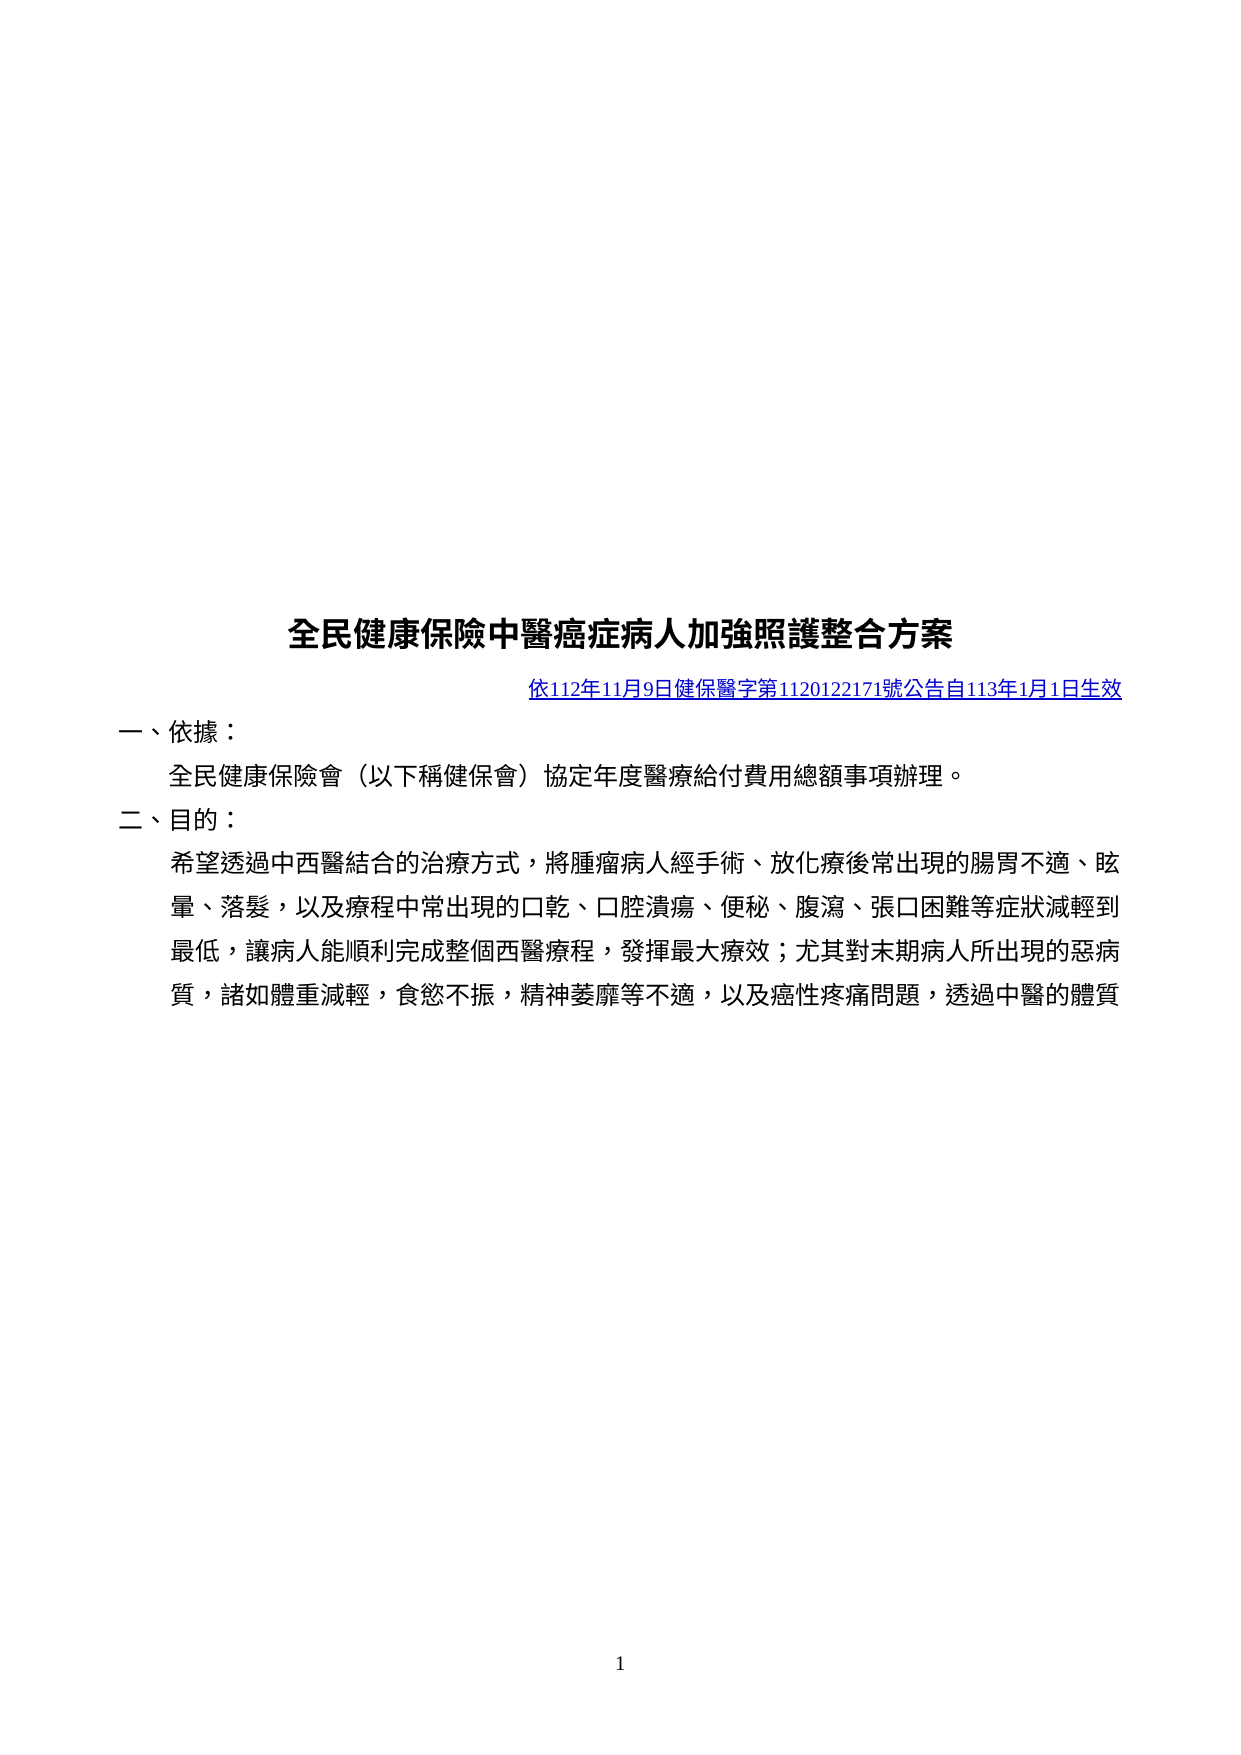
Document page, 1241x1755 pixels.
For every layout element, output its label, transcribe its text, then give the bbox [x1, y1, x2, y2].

text 一、依據： [118, 707, 1122, 750]
text 二、目的： [118, 794, 1122, 838]
text 全民健康保險會（以下稱健保會）協定年度醫療給付費用總額事項辦理。 [118, 750, 1122, 794]
text 全民健康保險中醫癌症病人加強照護整合方案 [118, 607, 1122, 657]
text 希望透過中西醫結合的治療方式，將腫瘤病人經手術、放化療後常出現的腸胃不適、眩暈、落髮，以及療程中常出現的口亁、口腔潰瘍、便秘、腹瀉、張口困難等症狀減輕到最低，讓病人能順利完成整個西醫療程，發揮最大療效；尤其對末期病人所出現的惡病質，諸如體重減輕，食慾不振，精神萎靡等不適，以及癌性疼痛問題，透過中醫的體質 [171, 838, 1122, 1013]
text 依112年11月9日健保醫字第1120122171號公告自113年1月1日生效 [118, 657, 1122, 707]
